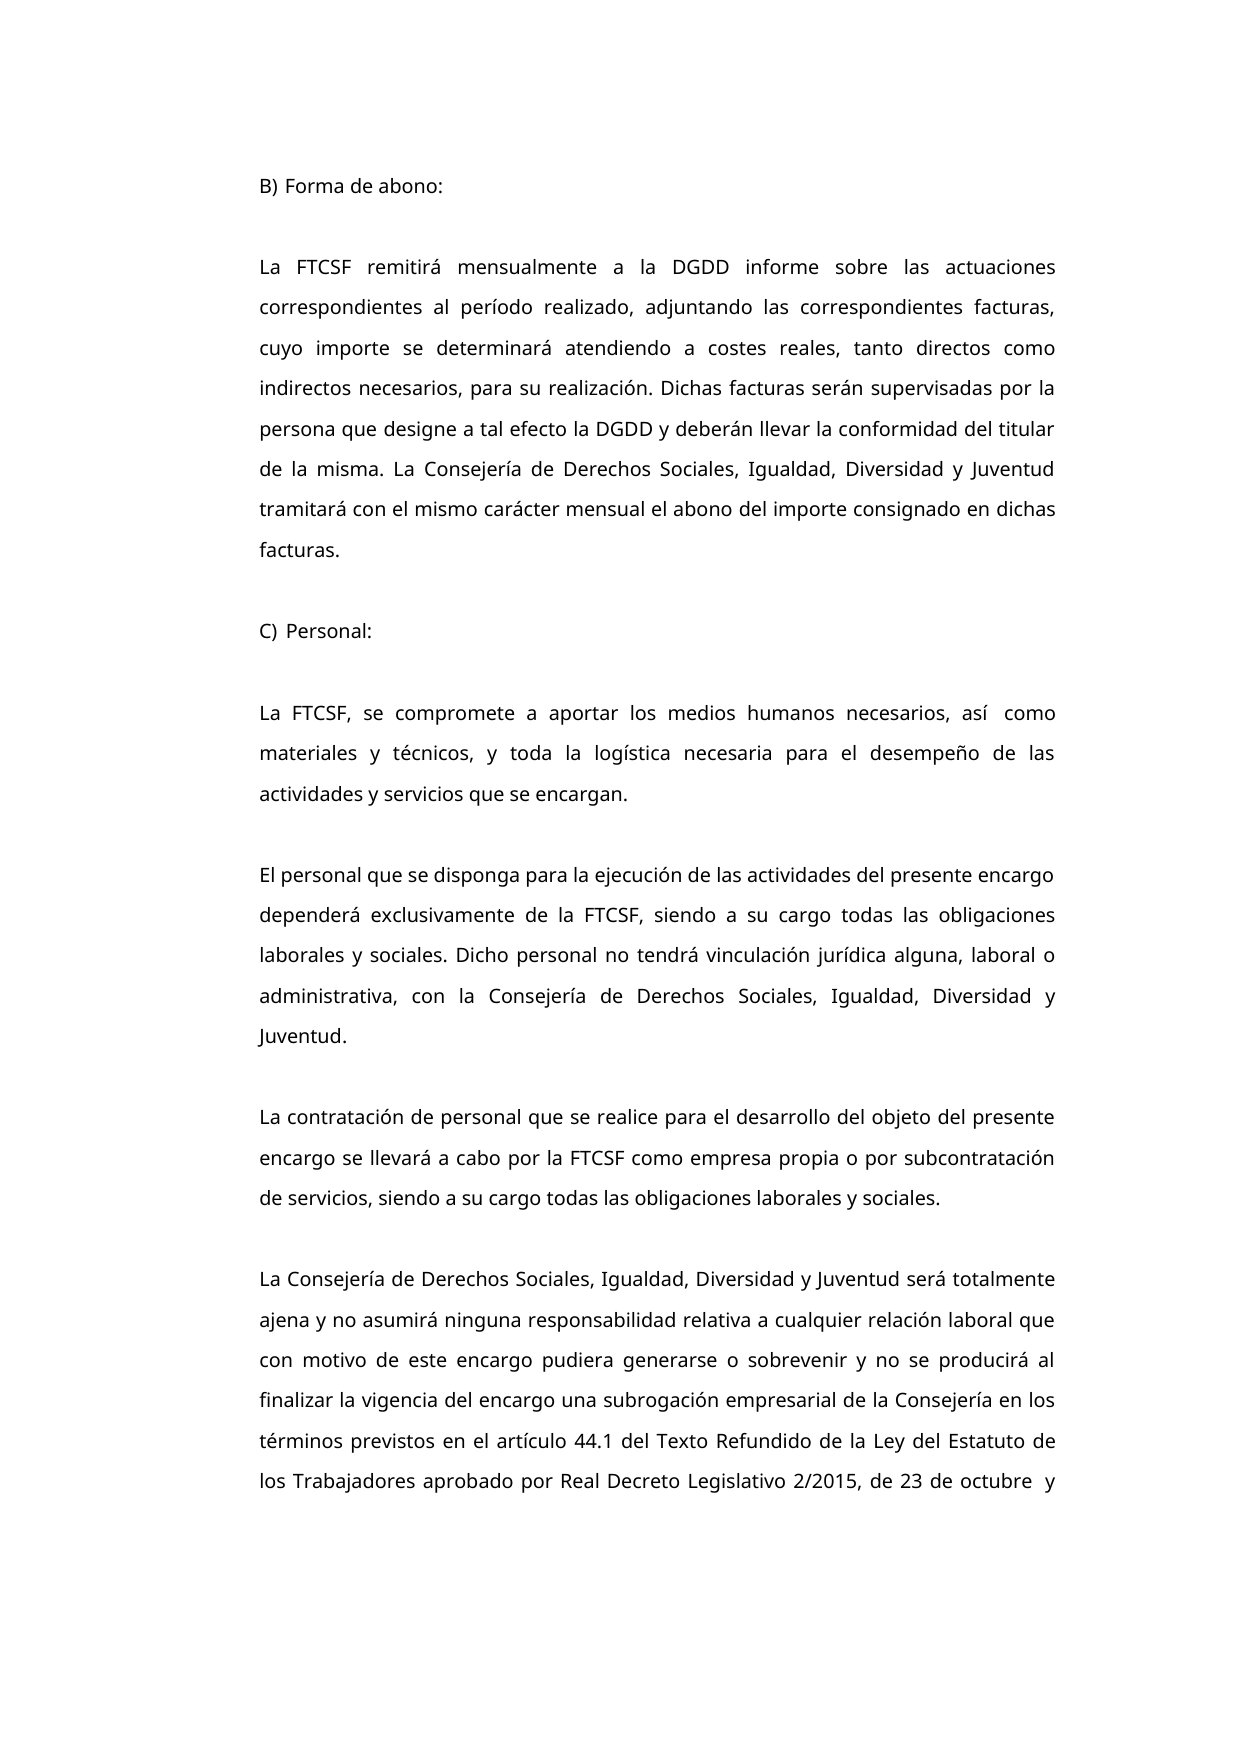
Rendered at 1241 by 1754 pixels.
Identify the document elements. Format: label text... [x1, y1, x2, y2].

text La contratación de personal que se realice para el desarrollo del objeto del presente encargo se llevará a cabo por la FTCSF como empresa propia o por subcontratación de servicios, siendo a su cargo todas las obligaciones laborales y sociales. [259, 1104, 1056, 1211]
list Personal: [259, 618, 1180, 645]
text La Consejería de Derechos Sociales, Igualdad, Diversidad y Juventud será totalmente ajena y no asumirá ninguna responsabilidad relativa a cualquier relación laboral que con motivo de este encargo pudiera generarse o sobrevenir y no se producirá al finalizar la vigencia del encargo una subrogación empresarial de la Consejería en los términos previstos en el artículo 44.1 del Texto Refundido de la Ley del Estatuto de los Trabajadores aprobado por Real Decreto Legislativo 2/2015, de 23 de octubre y [259, 1266, 1056, 1494]
list Forma de abono: [259, 172, 1180, 199]
text La FTCSF, se compromete a aportar los medios humanos necesarios, así como materiales y técnicos, y toda la logística necesaria para el desempeño de las actividades y servicios que se encargan. [259, 699, 1056, 807]
text La FTCSF remitirá mensualmente a la DGDD informe sobre las actuaciones correspondientes al período realizado, adjuntando las correspondientes facturas, cuyo importe se determinará atendiendo a costes reales, tanto directos como indirectos necesarios, para su realización. Dichas facturas serán supervisadas por la persona que designe a tal efecto la DGDD y deberán llevar la conformidad del titular de la misma. La Consejería de Derechos Sociales, Igualdad, Diversidad y Juventud tramitará con el mismo carácter mensual el abono del importe consignado en dichas facturas. [259, 253, 1056, 563]
text El personal que se disponga para la ejecución de las actividades del presente encargo dependerá exclusivamente de la FTCSF, siendo a su cargo todas las obligaciones laborales y sociales. Dicho personal no tendrá vinculación jurídica alguna, laboral o administrativa, con la Consejería de Derechos Sociales, Igualdad, Diversidad y Juventud. [259, 861, 1056, 1049]
